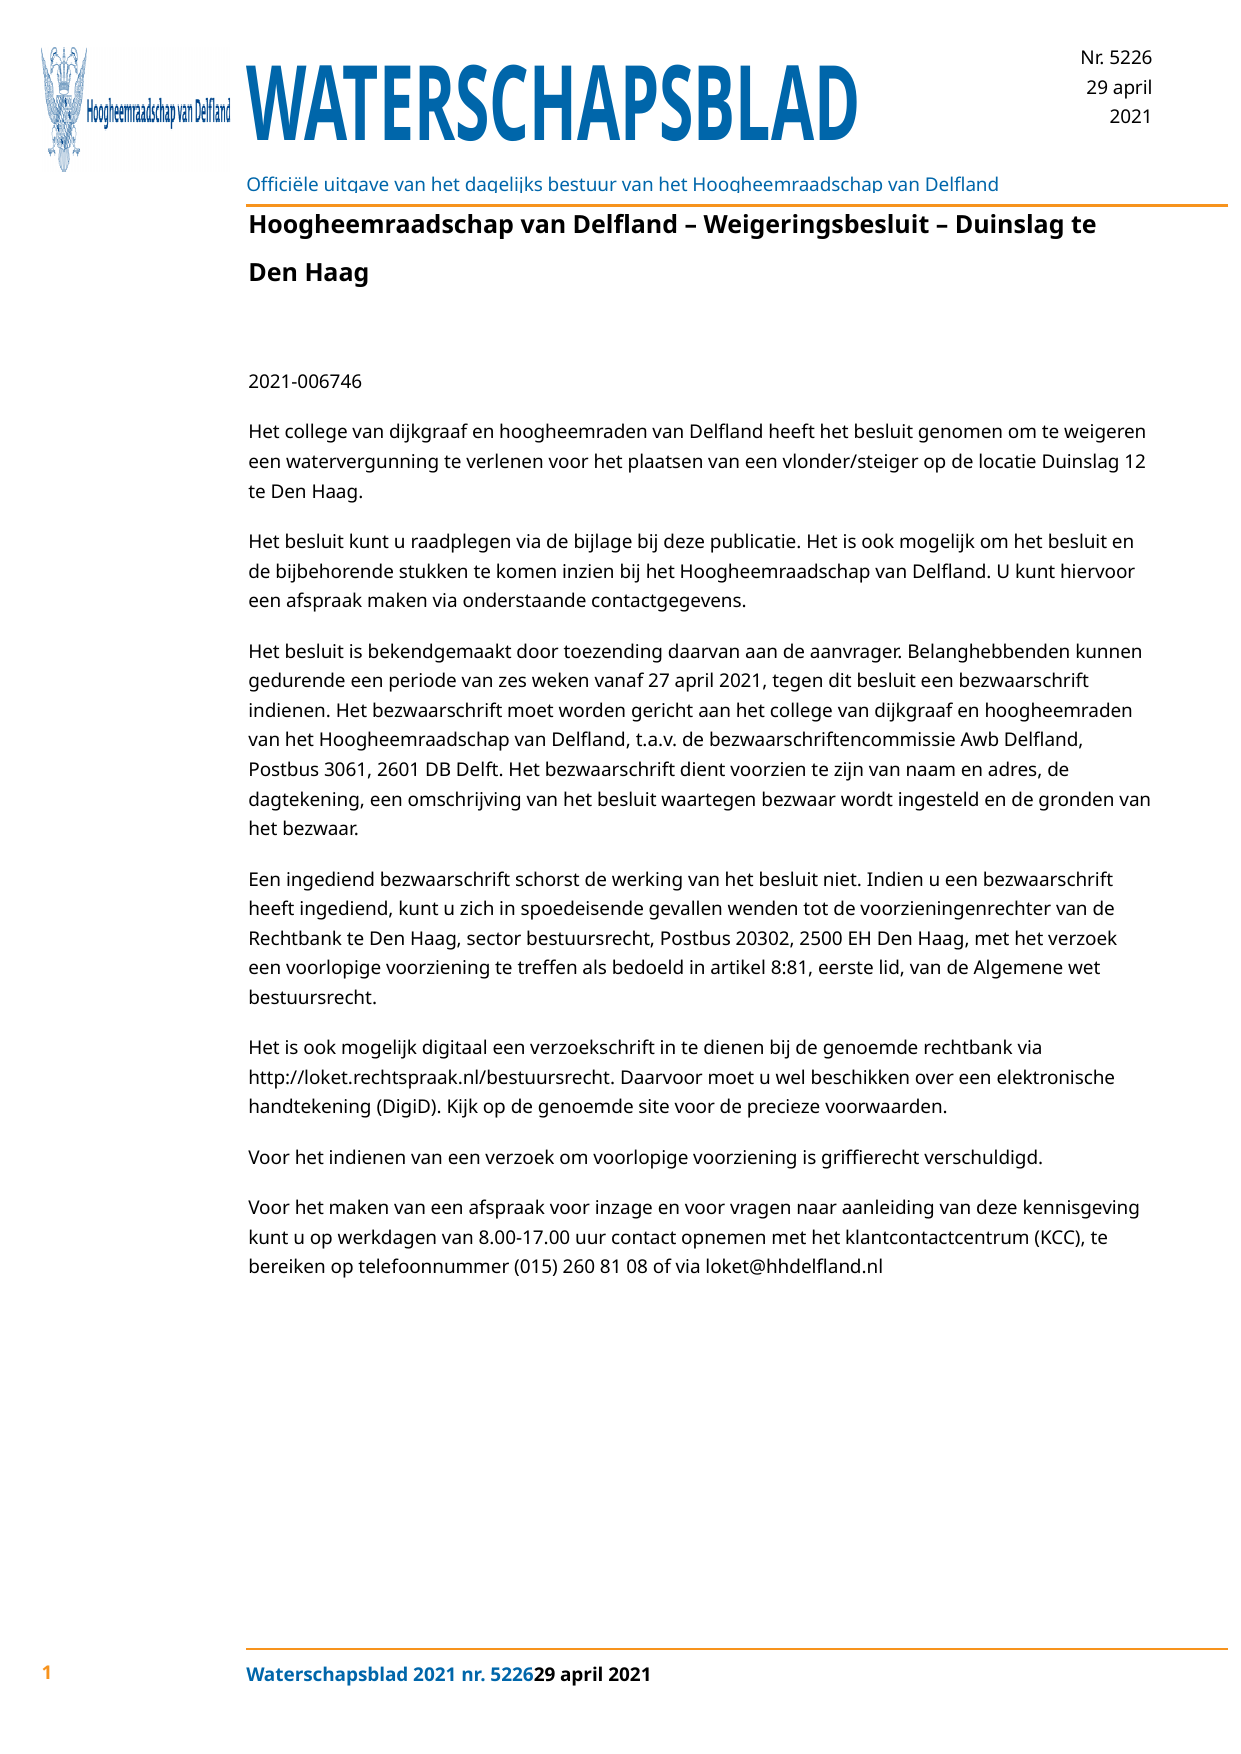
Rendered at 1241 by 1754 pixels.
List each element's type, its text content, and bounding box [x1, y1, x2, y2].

text 2021-006746 [248, 368, 1152, 394]
text Het besluit is bekendgemaakt door toezending daarvan aan de aanvrager. Belanghebbenden kunnen gedurende een periode van zes weken vanaf 27 april 2021, tegen dit besluit een bezwaarschrift indienen. Het bezwaarschrift moet worden gericht aan het college van dijkgraaf en hoogheemraden van het Hoogheemraadschap van Delfland, t.a.v. de bezwaarschriftencommissie Awb Delfland, Postbus 3061, 2601 DB Delft. Het bezwaarschrift dient voorzien te zijn van naam en adres, de dagtekening, een omschrijving van het besluit waartegen bezwaar wordt ingesteld en de gronden van het bezwaar. [248, 638, 1152, 841]
text Het is ook mogelijk digitaal een verzoekschrift in te dienen bij de genoemde rechtbank via http://loket.rechtspraak.nl/bestuursrecht. Daarvoor moet u wel beschikken over een elektronische handtekening (DigiD). Kijk op de genoemde site voor de precieze voorwaarden. [248, 1034, 1152, 1119]
text Hoogheemraadschap van Delfland – Weigeringsbesluit – Duinslag te Den Haag [248, 207, 1152, 288]
text Het college van dijkgraaf en hoogheemraden van Delfland heeft het besluit genomen om te weigeren een watervergunning te verlenen voor het plaatsen van een vlonder/steiger op de locatie Duinslag 12 te Den Haag. [248, 419, 1152, 504]
text Een ingediend bezwaarschrift schorst de werking van het besluit niet. Indien u een bezwaarschrift heeft ingediend, kunt u zich in spoedeisende gevallen wenden tot de voorzieningenrechter van de Rechtbank te Den Haag, sector bestuursrecht, Postbus 20302, 2500 EH Den Haag, met het verzoek een voorlopige voorziening te treffen als bedoeld in artikel 8:81, eerste lid, van de Algemene wet bestuursrecht. [248, 866, 1152, 1010]
text Het besluit kunt u raadplegen via de bijlage bij deze publicatie. Het is ook mogelijk om het besluit en de bijbehorende stukken te komen inzien bij het Hoogheemraadschap van Delfland. U kunt hiervoor een afspraak maken via onderstaande contactgegevens. [248, 528, 1152, 613]
text Voor het maken van een afspraak voor inzage en voor vragen naar aanleiding van deze kennisgeving kunt u op werkdagen van 8.00-17.00 uur contact opnemen met het klantcontactcentrum (KCC), te bereiken op telefoonnummer (015) 260 81 08 of via loket@hhdelfland.nl [248, 1194, 1152, 1279]
text Voor het indienen van een verzoek om voorlopige voorziening is griffierecht verschuldigd. [248, 1144, 1152, 1170]
picture [41, 47, 231, 172]
